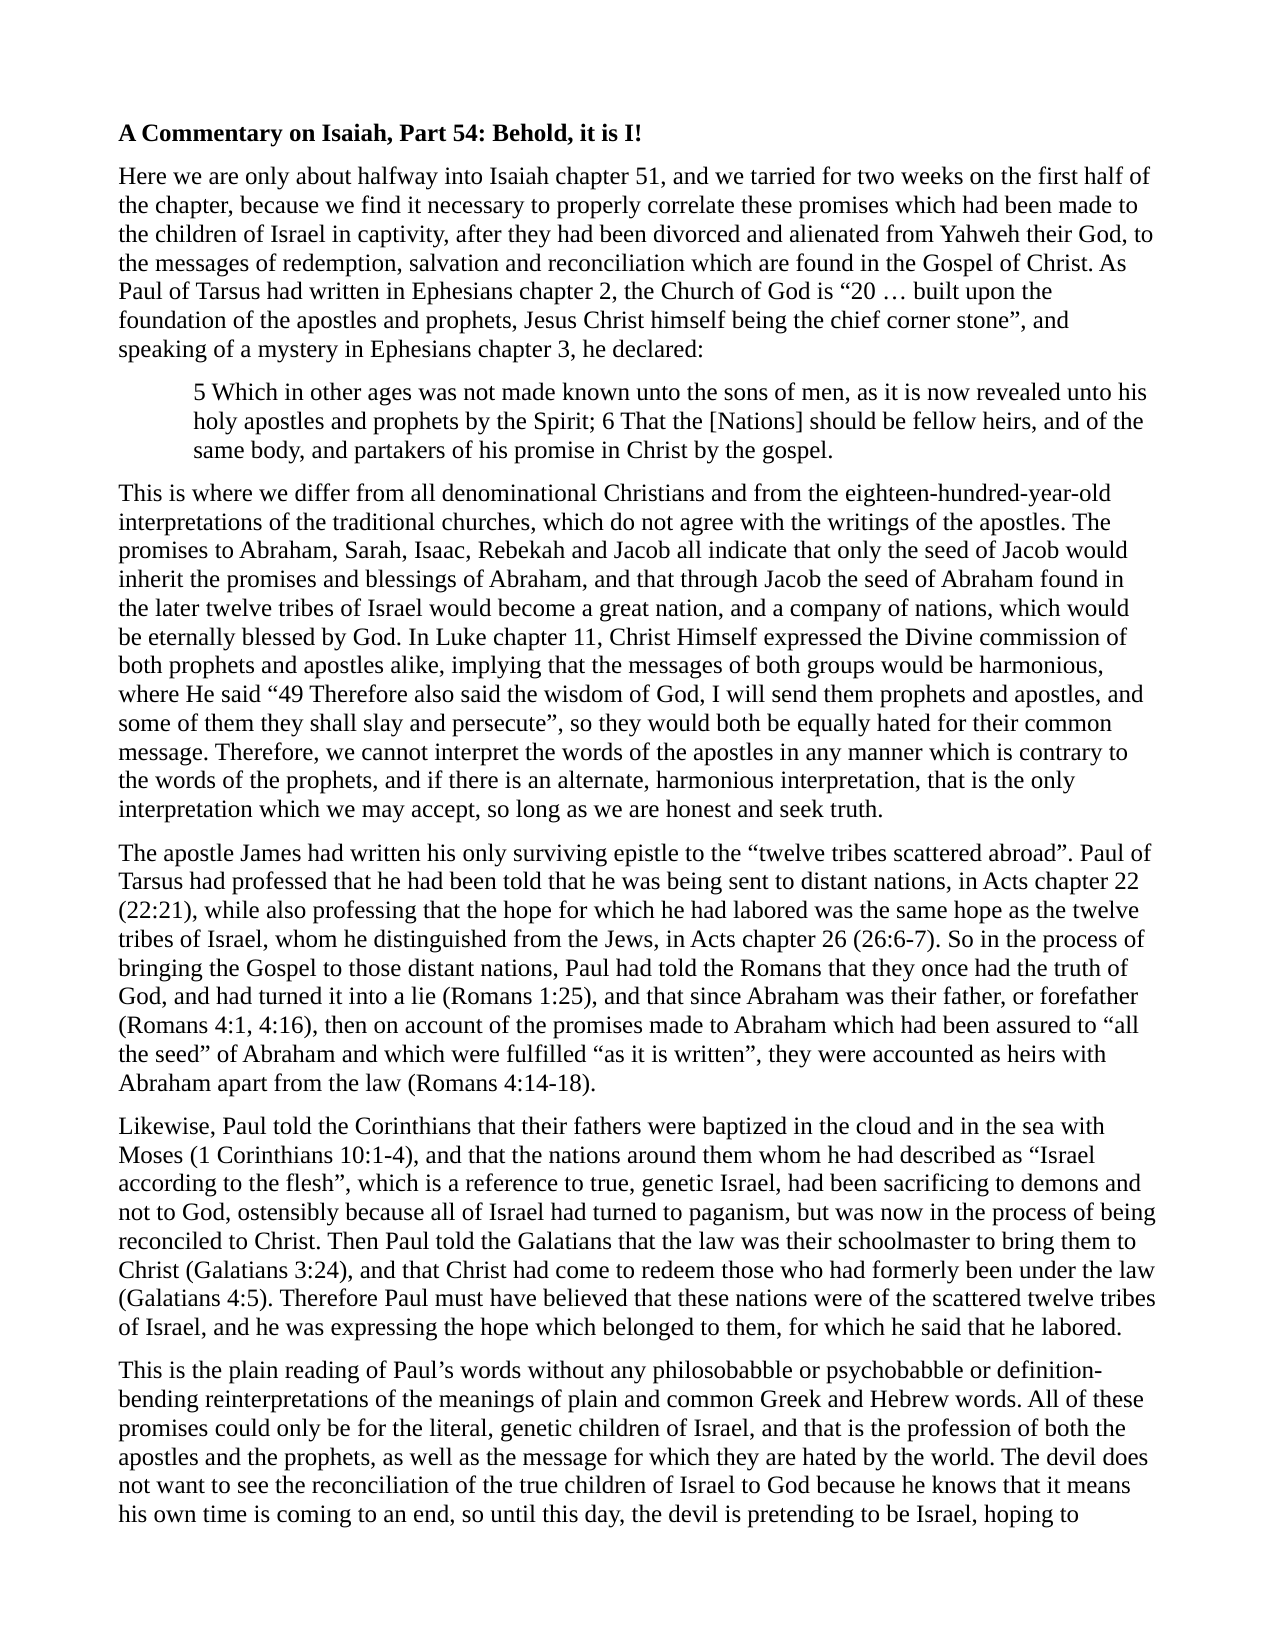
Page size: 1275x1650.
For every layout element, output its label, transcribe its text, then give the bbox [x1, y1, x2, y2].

text 5 Which in other ages was not made known unto the sons of men, as it is now revealed unto his holy apostles and prophets by the Spirit; 6 That the [Nations] should be fellow heirs, and of the same body, and partakers of his promise in Christ by the gospel. [193, 377, 1157, 463]
text Likewise, Paul told the Corinthians that their fathers were baptized in the cloud and in the sea with Moses (1 Corinthians 10:1-4), and that the nations around them whom he had described as “Israel according to the flesh”, which is a reference to true, genetic Israel, had been sacrificing to demons and not to God, ostensibly because all of Israel had turned to paganism, but was now in the process of being reconciled to Christ. Then Paul told the Galatians that the law was their schoolmaster to bring them to Christ (Galatians 3:24), and that Christ had come to redeem those who had formerly been under the law (Galatians 4:5). Therefore Paul must have believed that these nations were of the scattered twelve tribes of Israel, and he was expressing the hope which belonged to them, for which he said that he labored. [118, 1111, 1157, 1341]
text This is where we differ from all denominational Christians and from the eighteen-hundred-year-old interpretations of the traditional churches, which do not agree with the writings of the apostles. The promises to Abraham, Sarah, Isaac, Rebekah and Jacob all indicate that only the seed of Jacob would inherit the promises and blessings of Abraham, and that through Jacob the seed of Abraham found in the later twelve tribes of Israel would become a great nation, and a company of nations, which would be eternally blessed by God. In Luke chapter 11, Christ Himself expressed the Divine commission of both prophets and apostles alike, implying that the messages of both groups would be harmonious, where He said “49 Therefore also said the wisdom of God, I will send them prophets and apostles, and some of them they shall slay and persecute”, so they would both be equally hated for their common message. Therefore, we cannot interpret the words of the apostles in any manner which is contrary to the words of the prophets, and if there is an alternate, harmonious interpretation, that is the only interpretation which we may accept, so long as we are honest and seek truth. [118, 478, 1157, 823]
text This is the plain reading of Paul’s words without any philosobabble or psychobabble or definition-bending reinterpretations of the meanings of plain and common Greek and Hebrew words. All of these promises could only be for the literal, genetic children of Israel, and that is the profession of both the apostles and the prophets, as well as the message for which they are hated by the world. The devil does not want to see the reconciliation of the true children of Israel to God because he knows that it means his own time is coming to an end, so until this day, the devil is pretending to be Israel, hoping to [118, 1356, 1157, 1528]
text The apostle James had written his only surviving epistle to the “twelve tribes scattered abroad”. Paul of Tarsus had professed that he had been told that he was being sent to distant nations, in Acts chapter 22 (22:21), while also professing that the hope for which he had labored was the same hope as the twelve tribes of Israel, whom he distinguished from the Jews, in Acts chapter 26 (26:6-7). So in the process of bringing the Gospel to those distant nations, Paul had told the Romans that they once had the truth of God, and had turned it into a lie (Romans 1:25), and that since Abraham was their father, or forefather (Romans 4:1, 4:16), then on account of the promises made to Abraham which had been assured to “all the seed” of Abraham and which were fulfilled “as it is written”, they were accounted as heirs with Abraham apart from the law (Romans 4:14-18). [118, 838, 1157, 1096]
text A Commentary on Isaiah, Part 54: Behold, it is I! [118, 118, 1157, 147]
text Here we are only about halfway into Isaiah chapter 51, and we tarried for two weeks on the first half of the chapter, because we find it necessary to properly correlate these promises which had been made to the children of Israel in captivity, after they had been divorced and alienated from Yahweh their God, to the messages of redemption, salvation and reconciliation which are found in the Gospel of Christ. As Paul of Tarsus had written in Ephesians chapter 2, the Church of God is “20 … built upon the foundation of the apostles and prophets, Jesus Christ himself being the chief corner stone”, and speaking of a mystery in Ephesians chapter 3, he declared: [118, 161, 1157, 363]
